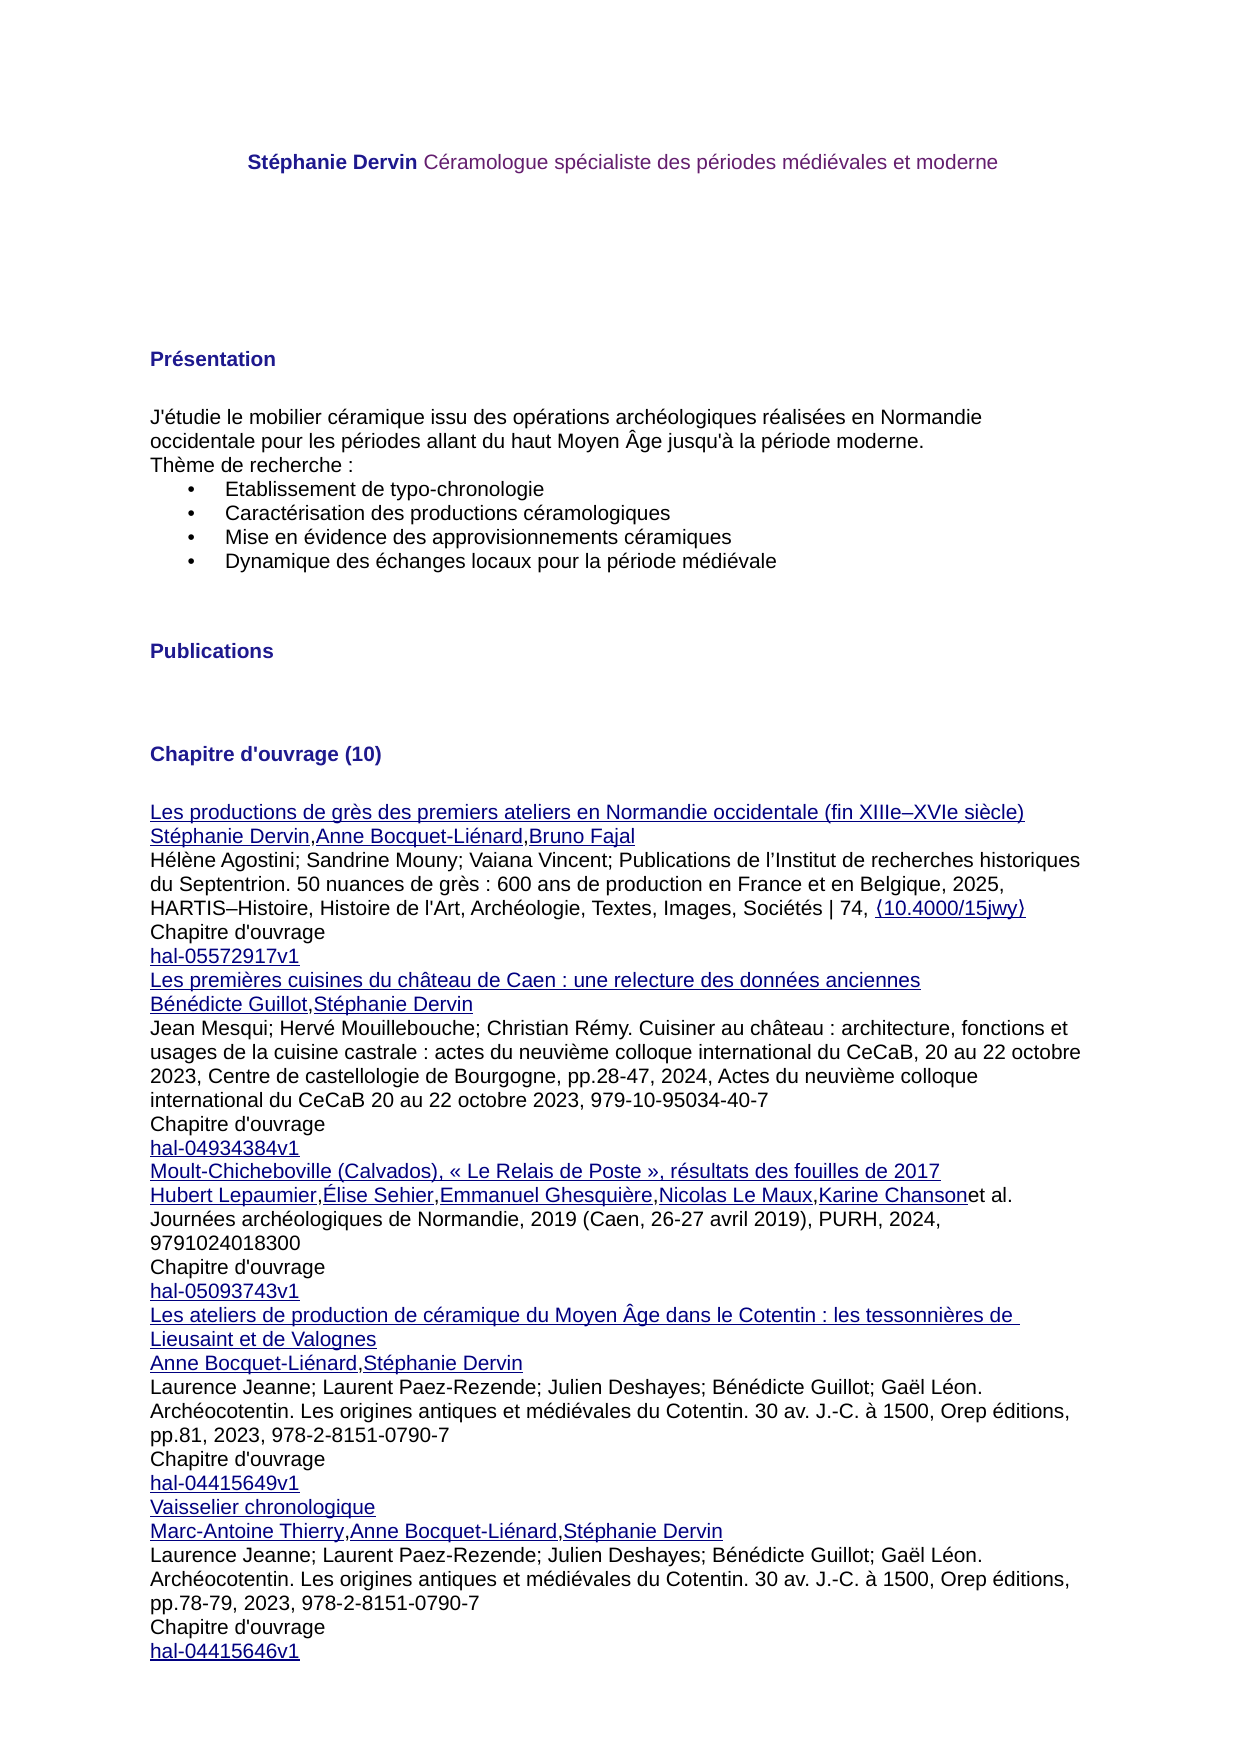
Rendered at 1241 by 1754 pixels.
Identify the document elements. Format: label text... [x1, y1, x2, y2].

table_cell Les ateliers de production de céramique du Moyen Âge dans le Cotentin : les tessonnières de Lieusaint et de Valognes Anne Bocquet-Liénard,Stéphanie Dervin Laurence Jeanne; Laurent Paez-Rezende; Julien Deshayes; Bénédicte Guillot; Gaël Léon. Archéocotentin. Les origines antiques et médiévales du Cotentin. 30 av. J.-C. à 1500, Orep éditions, pp.81, 2023, 978-2-8151-0790-7 Chapitre d'ouvrage hal-04415649v1 [150, 1303, 1090, 1495]
text J'étudie le mobilier céramique issu des opérations archéologiques réalisées en Normandie occidentale pour les périodes allant du haut Moyen Âge jusqu'à la période moderne. [150, 405, 1090, 453]
table_header Les productions de grès des premiers ateliers en Normandie occidentale (fin XIIIe–XVIe siècle) Stéphanie Dervin,Anne Bocquet-Liénard,Bruno Fajal Hélène Agostini; Sandrine Mouny; Vaiana Vincent; Publications de l’Institut de recherches historiques du Septentrion. 50 nuances de grès : 600 ans de production en France et en Belgique, 2025, HARTIS–Histoire, Histoire de l'Art, Archéologie, Textes, Images, Sociétés | 74, ⟨10.4000/15jwy⟩ Chapitre d'ouvrage hal-05572917v1 [150, 800, 1090, 968]
subtitle Chapitre d'ouvrage (10) [150, 742, 1090, 766]
list Caractérisation des productions céramologiques [187, 501, 1090, 525]
list Etablissement de typo-chronologie [187, 477, 1090, 501]
subtitle Stéphanie Dervin Céramologue spécialiste des périodes médiévales et moderne [150, 150, 1090, 174]
list Dynamique des échanges locaux pour la période médiévale [187, 549, 1090, 573]
table_cell Les premières cuisines du château de Caen : une relecture des données anciennes Bénédicte Guillot,Stéphanie Dervin Jean Mesqui; Hervé Mouillebouche; Christian Rémy. Cuisiner au château : architecture, fonctions et usages de la cuisine castrale : actes du neuvième colloque international du CeCaB, 20 au 22 octobre 2023, Centre de castellologie de Bourgogne, pp.28-47, 2024, Actes du neuvième colloque international du CeCaB 20 au 22 octobre 2023, 979-10-95034-40-7 Chapitre d'ouvrage hal-04934384v1 [150, 968, 1090, 1159]
table_cell Moult-Chicheboville (Calvados), « Le Relais de Poste », résultats des fouilles de 2017 Hubert Lepaumier,Élise Sehier,Emmanuel Ghesquière,Nicolas Le Maux,Karine Chansonet al. Journées archéologiques de Normandie, 2019 (Caen, 26-27 avril 2019), PURH, 2024, 9791024018300 Chapitre d'ouvrage hal-05093743v1 [150, 1159, 1090, 1303]
list Mise en évidence des approvisionnements céramiques [187, 525, 1090, 549]
table_cell Vaisselier chronologique Marc-Antoine Thierry,Anne Bocquet-Liénard,Stéphanie Dervin Laurence Jeanne; Laurent Paez-Rezende; Julien Deshayes; Bénédicte Guillot; Gaël Léon. Archéocotentin. Les origines antiques et médiévales du Cotentin. 30 av. J.-C. à 1500, Orep éditions, pp.78-79, 2023, 978-2-8151-0790-7 Chapitre d'ouvrage hal-04415646v1 [150, 1495, 1090, 1662]
subtitle Présentation [150, 347, 1090, 371]
text Thème de recherche : [150, 453, 1090, 477]
subtitle Publications [150, 638, 1090, 662]
